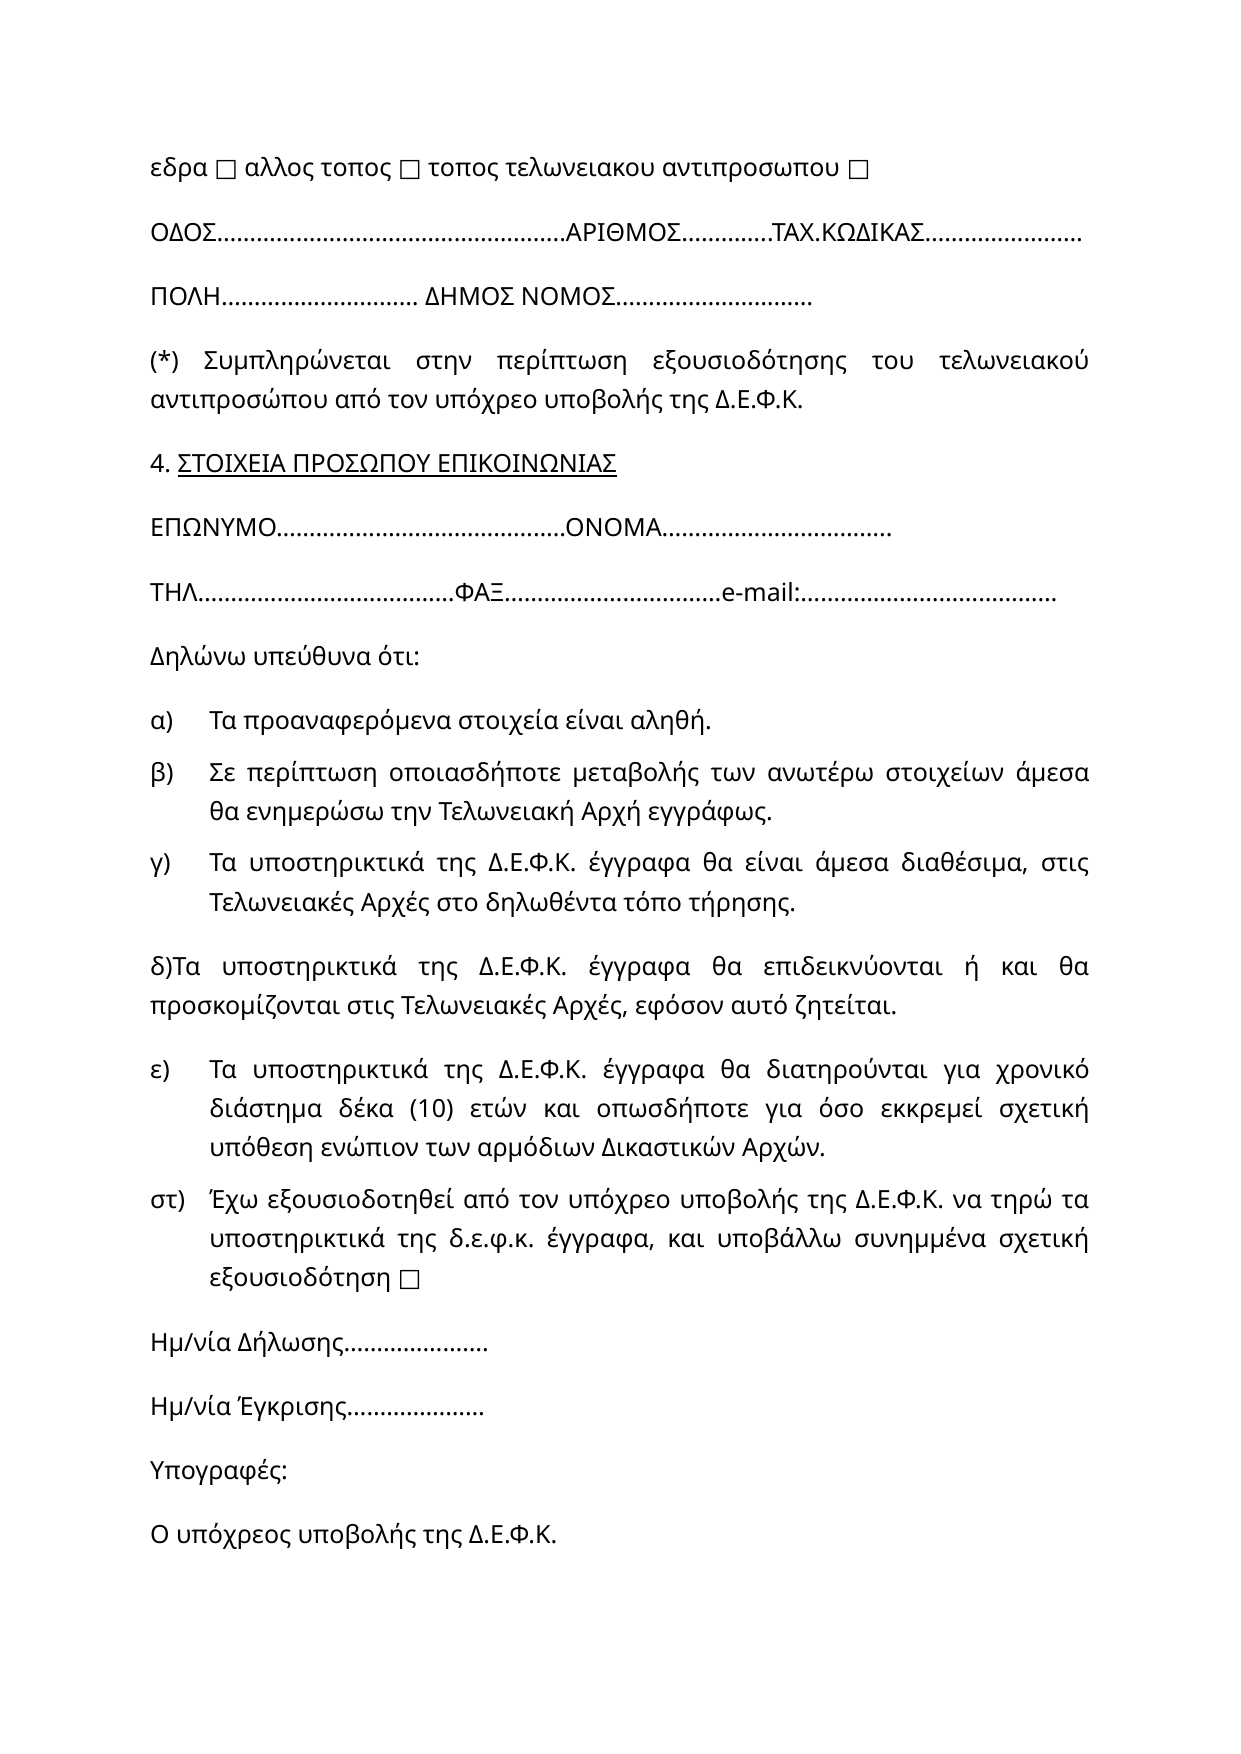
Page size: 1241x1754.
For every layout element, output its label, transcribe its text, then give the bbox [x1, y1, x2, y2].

text ΟΔΟΣ……………………………………………..ΑΡΙΘΜΟΣ…………..ΤΑΧ.ΚΩΔΙΚΑΣ…………………… [150, 214, 1090, 248]
text εδρα □ αλλος τοπος □ τοπος τελωνειακου αντιπροσωπου □ [150, 150, 1090, 184]
list α) Τα προαναφερόμενα στοιχεία είναι αληθή. [150, 702, 1090, 737]
text Ο υπόχρεος υποβολής της Δ.Ε.Φ.Κ. [150, 1517, 1090, 1551]
list ε) Τα υποστηρικτικά της Δ.Ε.Φ.Κ. έγγραφα θα διατηρούνται για χρονικό διάστημα δέκα (10) ετών και οπωσδήποτε για όσο εκκρεμεί σχετική υπόθεση ενώπιον των αρμόδιων Δικαστικών Αρχών. [150, 1052, 1090, 1164]
text ΠΟΛΗ………………………… ΔΗΜΟΣ ΝΟΜΟΣ………………………… [150, 278, 1090, 312]
text (*) Συμπληρώνεται στην περίπτωση εξουσιοδότησης του τελωνειακού αντιπροσώπου από τον υπόχρεο υποβολής της Δ.Ε.Φ.Κ. [150, 342, 1090, 416]
list στ) Έχω εξουσιοδοτηθεί από τον υπόχρεο υποβολής της Δ.Ε.Φ.Κ. να τηρώ τα υποστηρικτικά της δ.ε.φ.κ. έγγραφα, και υποβάλλω συνημμένα σχετική εξουσιοδότηση □ [150, 1182, 1090, 1294]
text 4. ΣΤΟΙΧΕΙΑ ΠΡΟΣΩΠΟΥ ΕΠΙΚΟΙΝΩΝΙΑΣ [150, 446, 1090, 480]
text Ημ/νία Έγκρισης………………… [150, 1388, 1090, 1422]
text ΕΠΩΝΥΜΟ……………………………………..ΟΝΟΜΑ…………………………….. [150, 510, 1090, 544]
text Ημ/νία Δήλωσης…………………. [150, 1324, 1090, 1358]
text Υπογραφές: [150, 1452, 1090, 1487]
list γ) Τα υποστηρικτικά της Δ.Ε.Φ.Κ. έγγραφα θα είναι άμεσα διαθέσιμα, στις Τελωνειακές Αρχές στο δηλωθέντα τόπο τήρησης. [150, 845, 1090, 918]
list β) Σε περίπτωση οποιασδήποτε μεταβολής των ανωτέρω στοιχείων άμεσα θα ενημερώσω την Τελωνειακή Αρχή εγγράφως. [150, 754, 1090, 827]
text ΤΗΛ…………………………………ΦΑΞ……………………………e-mail:………………………………… [150, 574, 1090, 608]
text Δηλώνω υπεύθυνα ότι: [150, 638, 1090, 672]
text δ)Τα υποστηρικτικά της Δ.Ε.Φ.Κ. έγγραφα θα επιδεικνύονται ή και θα προσκομίζονται στις Τελωνειακές Αρχές, εφόσον αυτό ζητείται. [150, 948, 1090, 1022]
